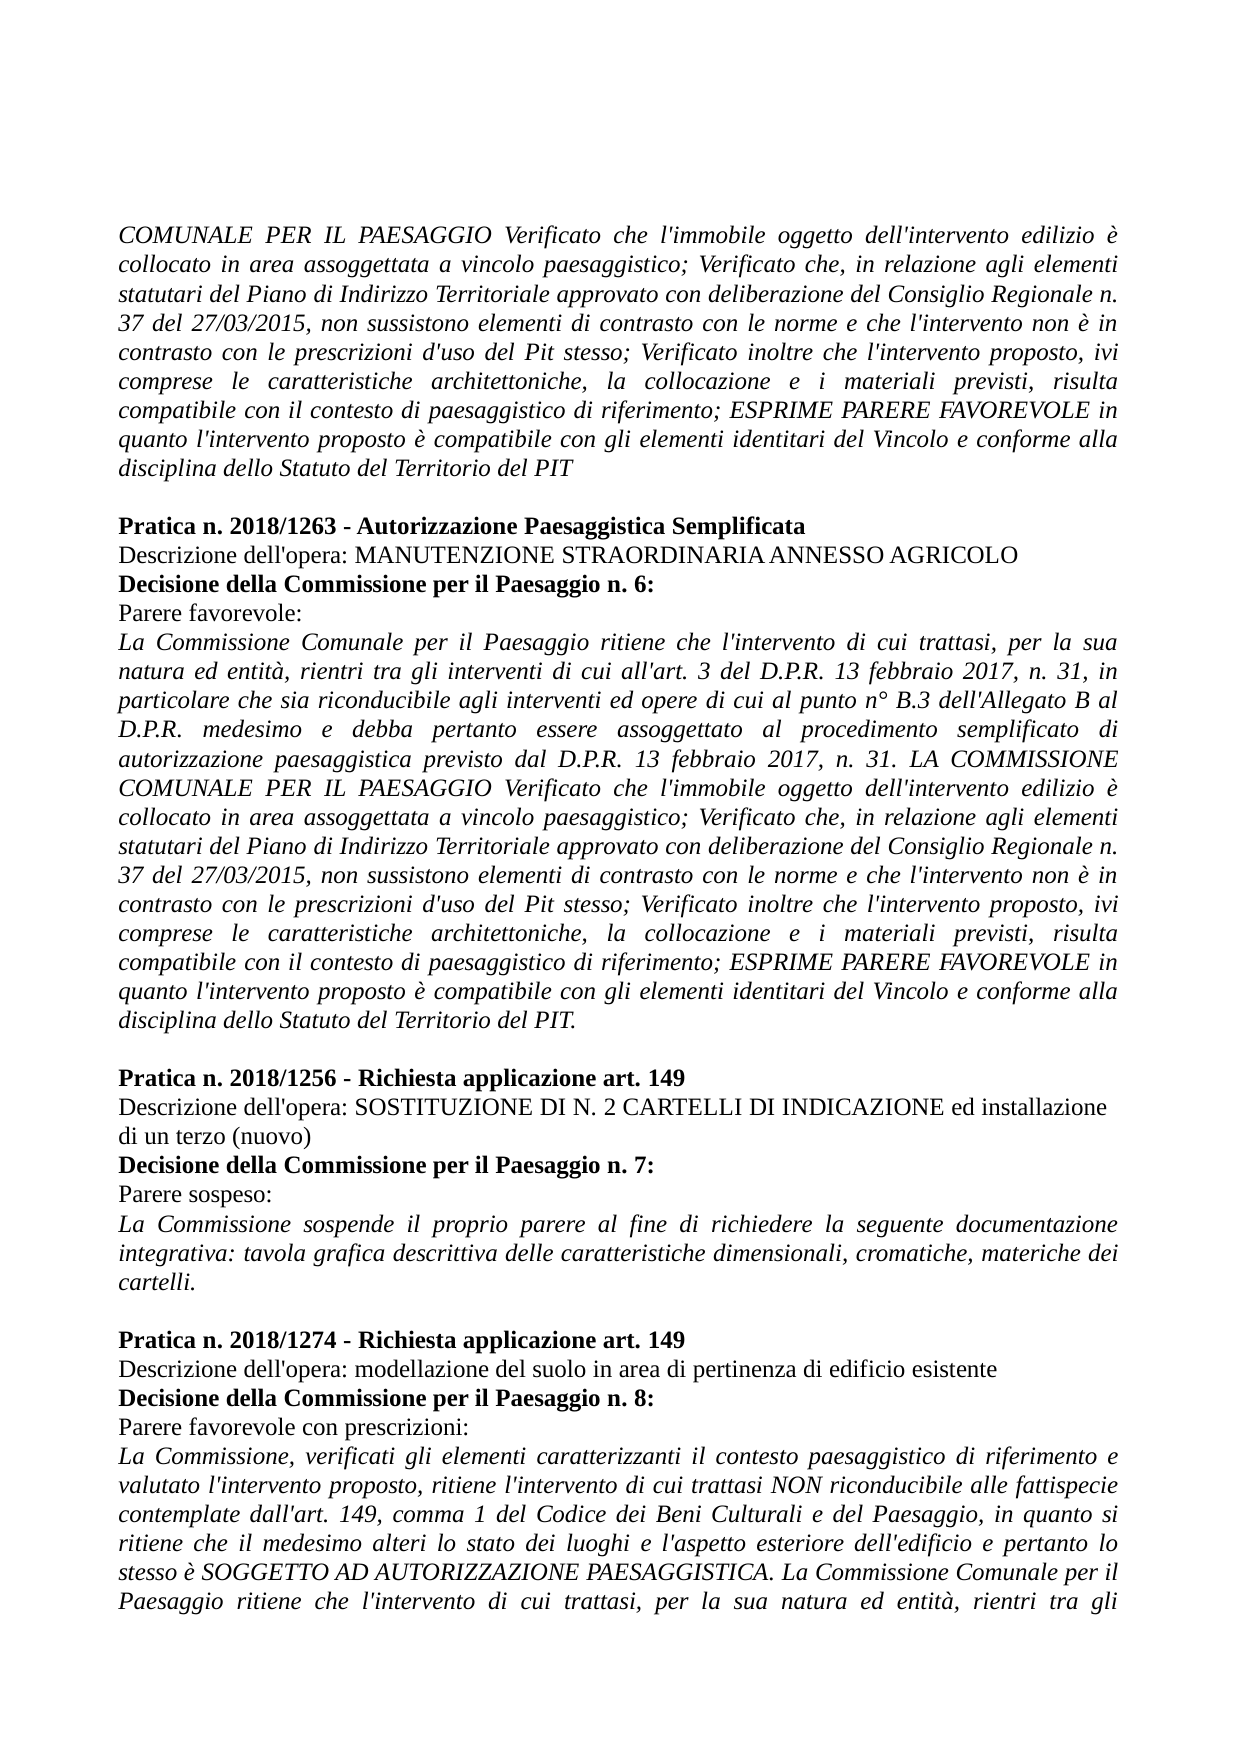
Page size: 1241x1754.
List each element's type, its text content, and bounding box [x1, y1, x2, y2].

text Parere favorevole con prescrizioni: [118, 1412, 1122, 1441]
text Decisione della Commissione per il Paesaggio n. 8: [118, 1383, 1122, 1412]
text Descrizione dell'opera: modellazione del suolo in area di pertinenza di edificio esistente [118, 1354, 1122, 1383]
text Descrizione dell'opera: SOSTITUZIONE DI N. 2 CARTELLI DI INDICAZIONE ed installazione di un terzo (nuovo) [118, 1092, 1122, 1150]
text Parere sospeso: [118, 1179, 1122, 1208]
text Decisione della Commissione per il Paesaggio n. 6: [118, 569, 1122, 598]
text La Commissione, verificati gli elementi caratterizzanti il contesto paesaggistico di riferimento e valutato l'intervento proposto, ritiene l'intervento di cui trattasi NON riconducibile alle fattispecie contemplate dall'art. 149, comma 1 del Codice dei Beni Culturali e del Paesaggio, in quanto si ritiene che il medesimo alteri lo stato dei luoghi e l'aspetto esteriore dell'edificio e pertanto lo stesso è SOGGETTO AD AUTORIZZAZIONE PAESAGGISTICA. La Commissione Comunale per il Paesaggio ritiene che l'intervento di cui trattasi, per la sua natura ed entità, rientri tra gli [118, 1441, 1122, 1615]
text Pratica n. 2018/1263 - Autorizzazione Paesaggistica Semplificata [118, 511, 1122, 540]
text La Commissione sospende il proprio parere al fine di richiedere la seguente documentazione integrativa: tavola grafica descrittiva delle caratteristiche dimensionali, cromatiche, materiche dei cartelli. [118, 1208, 1122, 1296]
text Decisione della Commissione per il Paesaggio n. 7: [118, 1150, 1122, 1179]
text COMUNALE PER IL PAESAGGIO Verificato che l'immobile oggetto dell'intervento edilizio è collocato in area assoggettata a vincolo paesaggistico; Verificato che, in relazione agli elementi statutari del Piano di Indirizzo Territoriale approvato con deliberazione del Consiglio Regionale n. 37 del 27/03/2015, non sussistono elementi di contrasto con le norme e che l'intervento non è in contrasto con le prescrizioni d'uso del Pit stesso; Verificato inoltre che l'intervento proposto, ivi comprese le caratteristiche architettoniche, la collocazione e i materiali previsti, risulta compatibile con il contesto di paesaggistico di riferimento; ESPRIME PARERE FAVOREVOLE in quanto l'intervento proposto è compatibile con gli elementi identitari del Vincolo e conforme alla disciplina dello Statuto del Territorio del PIT [118, 220, 1122, 482]
text Parere favorevole: [118, 598, 1122, 627]
text La Commissione Comunale per il Paesaggio ritiene che l'intervento di cui trattasi, per la sua natura ed entità, rientri tra gli interventi di cui all'art. 3 del D.P.R. 13 febbraio 2017, n. 31, in particolare che sia riconducibile agli interventi ed opere di cui al punto n° B.3 dell'Allegato B al D.P.R. medesimo e debba pertanto essere assoggettato al procedimento semplificato di autorizzazione paesaggistica previsto dal D.P.R. 13 febbraio 2017, n. 31. LA COMMISSIONE COMUNALE PER IL PAESAGGIO Verificato che l'immobile oggetto dell'intervento edilizio è collocato in area assoggettata a vincolo paesaggistico; Verificato che, in relazione agli elementi statutari del Piano di Indirizzo Territoriale approvato con deliberazione del Consiglio Regionale n. 37 del 27/03/2015, non sussistono elementi di contrasto con le norme e che l'intervento non è in contrasto con le prescrizioni d'uso del Pit stesso; Verificato inoltre che l'intervento proposto, ivi comprese le caratteristiche architettoniche, la collocazione e i materiali previsti, risulta compatibile con il contesto di paesaggistico di riferimento; ESPRIME PARERE FAVOREVOLE in quanto l'intervento proposto è compatibile con gli elementi identitari del Vincolo e conforme alla disciplina dello Statuto del Territorio del PIT. [118, 627, 1122, 1034]
text Pratica n. 2018/1256 - Richiesta applicazione art. 149 [118, 1063, 1122, 1092]
text Descrizione dell'opera: MANUTENZIONE STRAORDINARIA ANNESSO AGRICOLO [118, 540, 1122, 569]
text Pratica n. 2018/1274 - Richiesta applicazione art. 149 [118, 1325, 1122, 1354]
